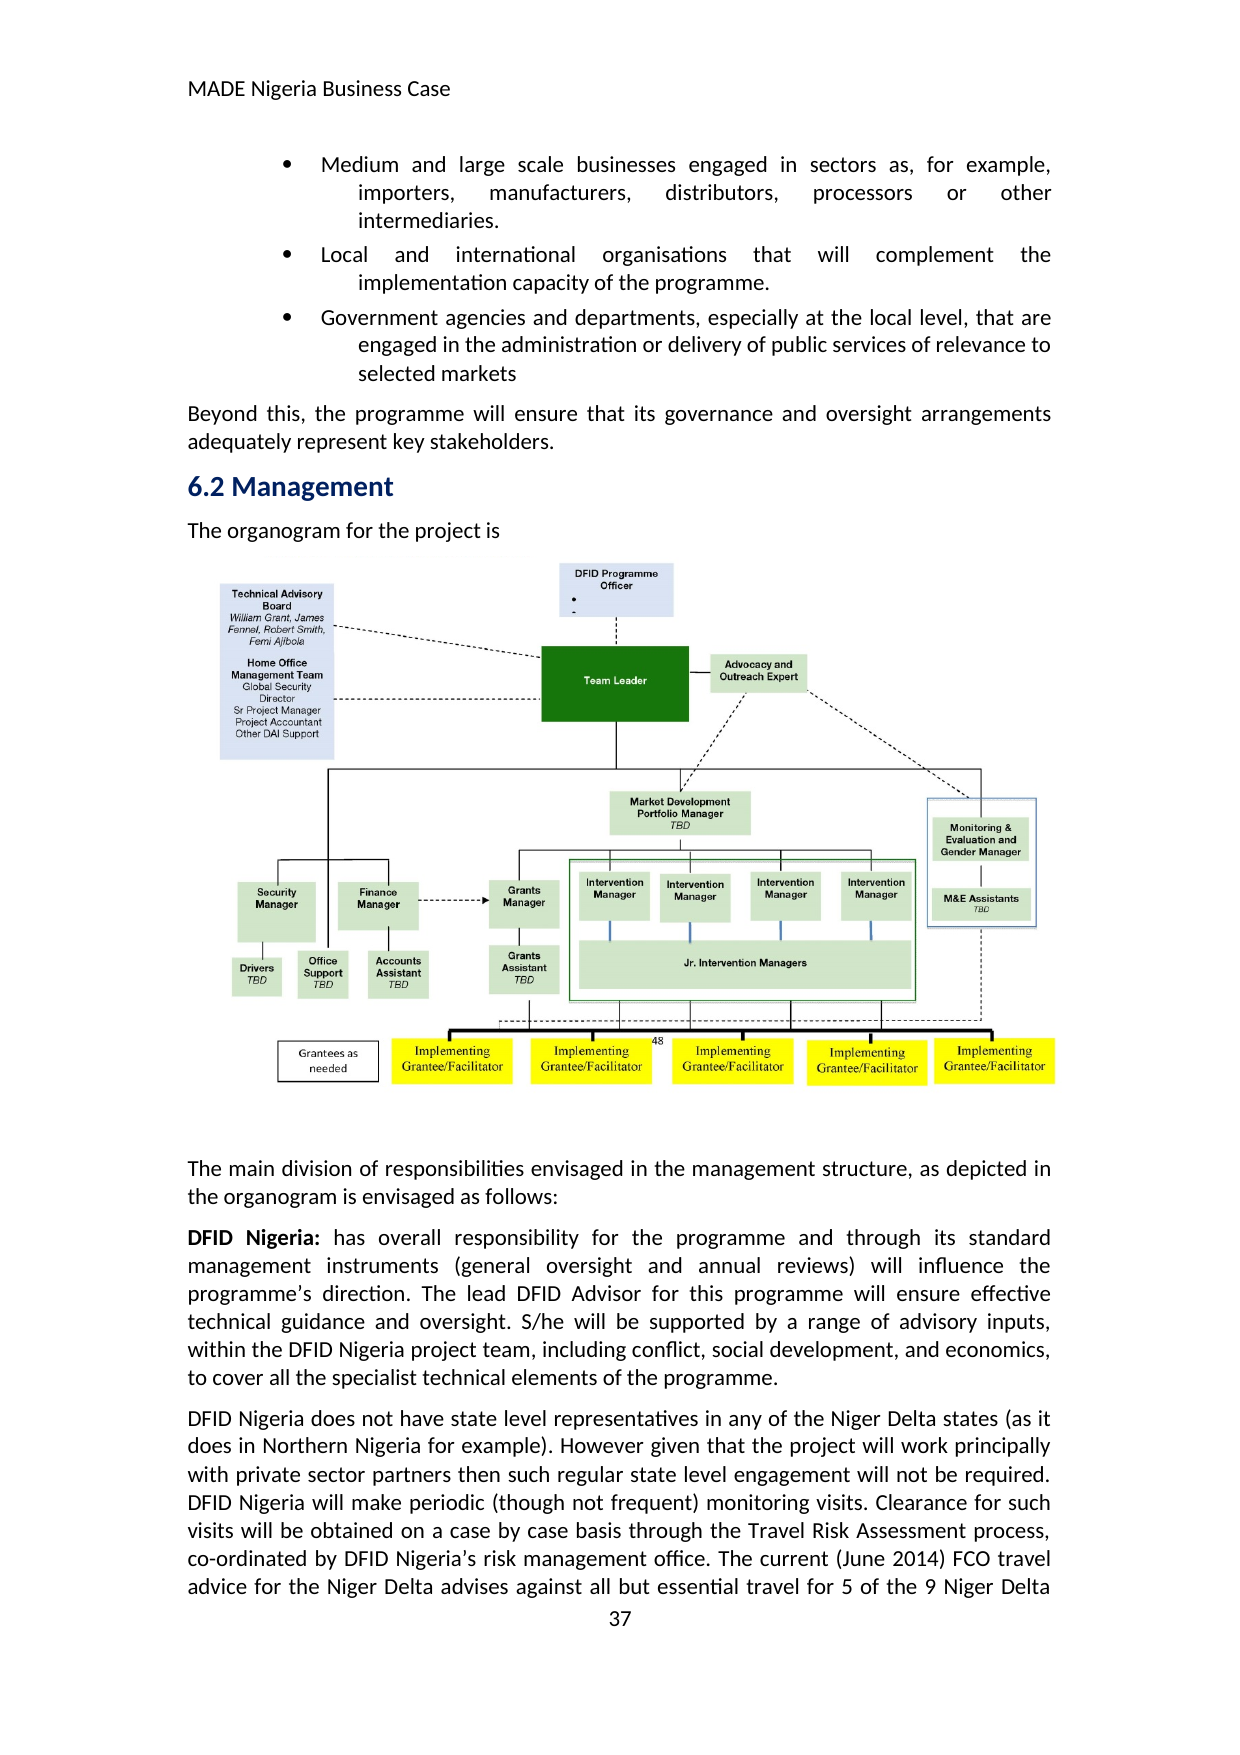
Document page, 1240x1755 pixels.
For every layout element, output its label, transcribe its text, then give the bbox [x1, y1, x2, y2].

text Beyond this, the programme will ensure that its governance and oversight arrangements adequately represent key stakeholders. [187, 399, 1052, 455]
text The organogram for the project is [187, 516, 1052, 544]
text DFID Nigeria: has overall responsibility for the programme and through its standard management instruments (general oversight and annual reviews) will influence the programme’s direction. The lead DFID Advisor for this programme will ensure effective technical guidance and oversight. S/he will be supported by a range of advisory inputs, within the DFID Nigeria project team, including conflict, social development, and economics, to cover all the specialist technical elements of the programme. [187, 1223, 1052, 1391]
list Local and international organisations that will complement the implementation capacity of the programme. [283, 240, 1052, 296]
text DFID Nigeria does not have state level representatives in any of the Niger Delta states (as it does in Northern Nigeria for example). However given that the project will work principally with private sector partners then such regular state level engagement will not be required. DFID Nigeria will make periodic (though not frequent) monitoring visits. Clearance for such visits will be obtained on a case by case basis through the Travel Risk Assessment process, co-ordinated by DFID Nigeria’s risk management office. The current (June 2014) FCO travel advice for the Niger Delta advises against all but essential travel for 5 of the 9 Niger Delta [187, 1404, 1052, 1600]
list Medium and large scale businesses engaged in sectors as, for example, importers, manufacturers, distributors, processors or other intermediaries. [283, 150, 1052, 234]
text The main division of responsibilities envisaged in the management structure, as depicted in the organogram is envisaged as follows: [187, 1154, 1052, 1211]
subtitle 6.2 Management [187, 468, 1052, 503]
list Government agencies and departments, especially at the local level, that are engaged in the administration or delivery of public services of relevance to selected markets [283, 303, 1052, 387]
